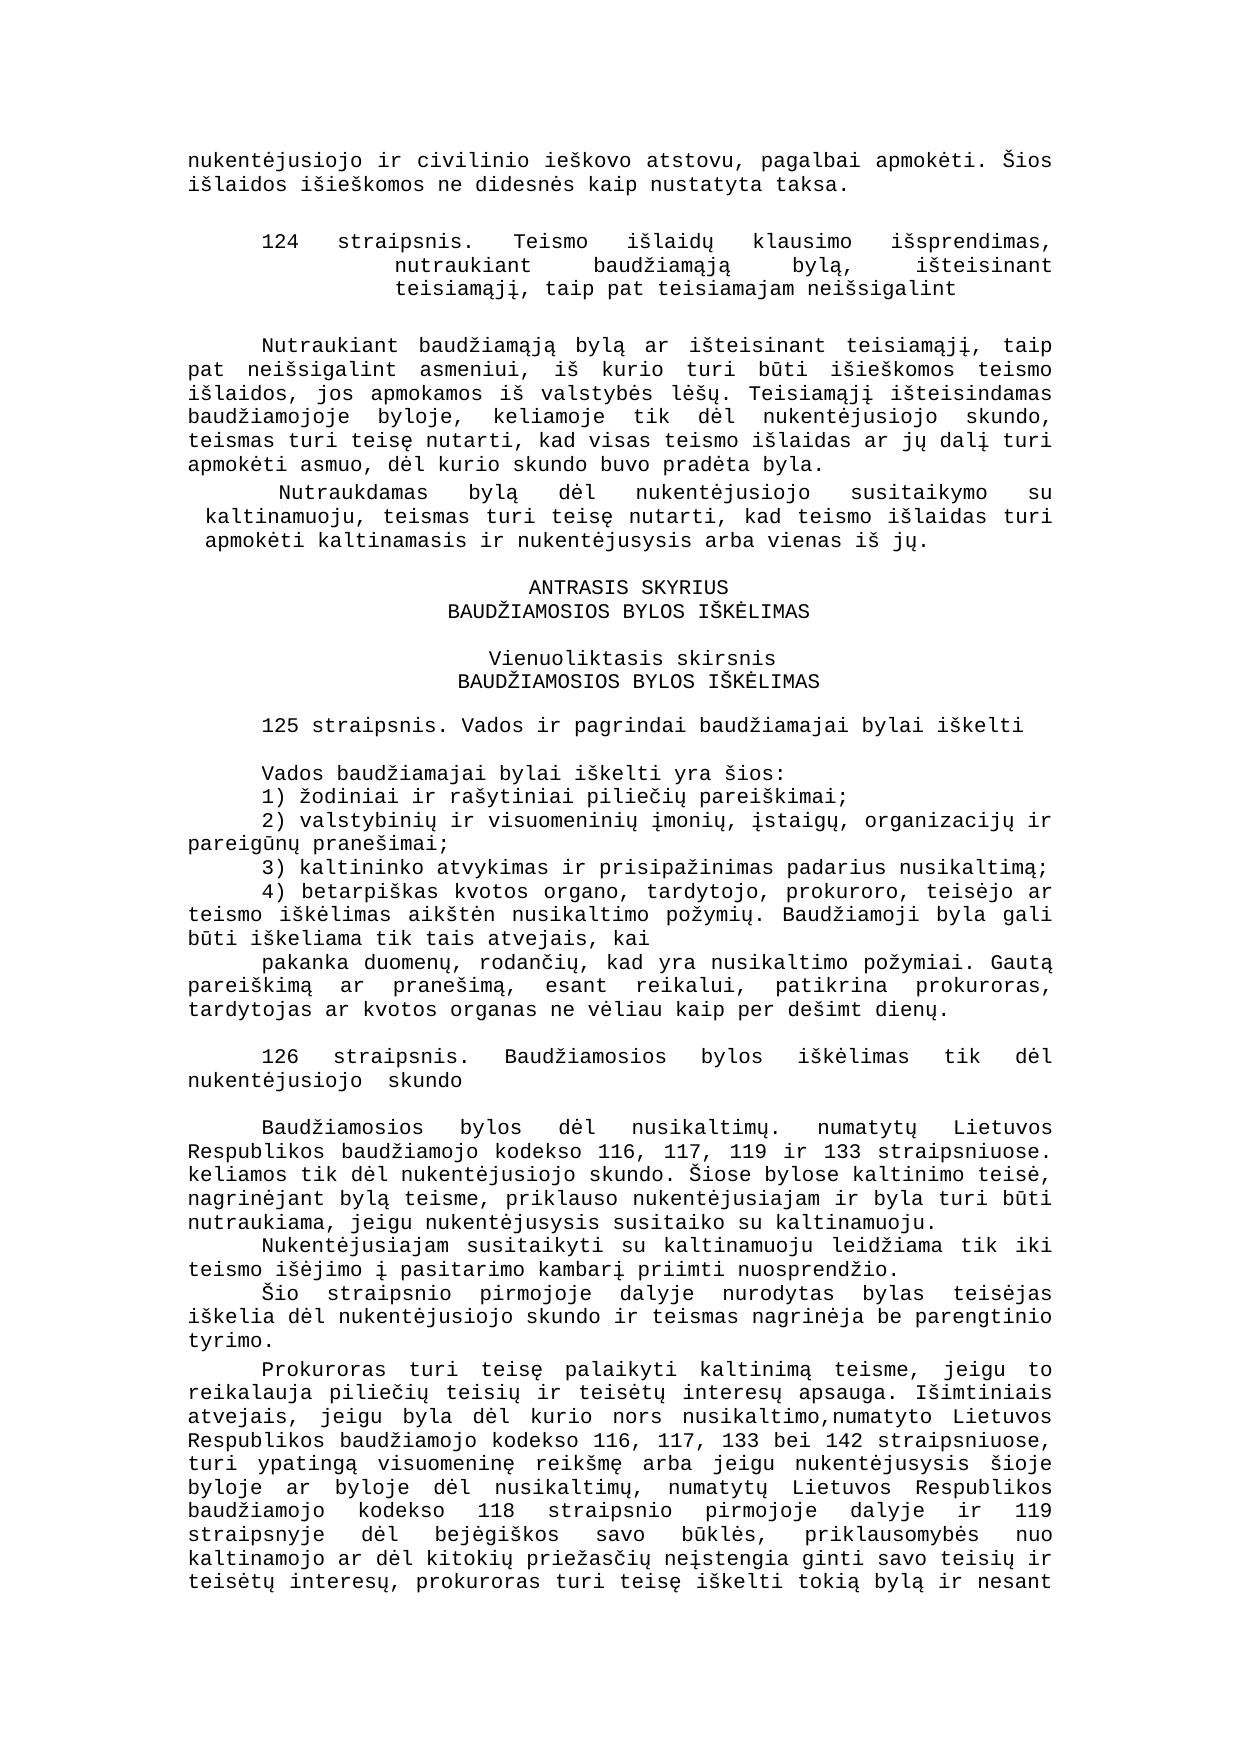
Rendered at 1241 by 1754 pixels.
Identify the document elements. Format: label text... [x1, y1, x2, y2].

text Baudžiamosios bylos dėl nusikaltimų. numatytų Lietuvos Respublikos baudžiamojo kodekso 116, 117, 119 ir 133 straipsniuose. keliamos tik dėl nukentėjusiojo skundo. Šiose bylose kaltinimo teisė, nagrinėjant bylą teisme, priklauso nukentėjusiajam ir byla turi būti nutraukiama, jeigu nukentėjusysis susitaiko su kaltinamuoju. [187, 1117, 1053, 1235]
text BAUDŽIAMOSIOS BYLOS IŠKĖLIMAS [204, 601, 1053, 624]
text 1) žodiniai ir rašytiniai piliečių pareiškimai; [187, 786, 1053, 810]
text BAUDŽIAMOSIOS BYLOS IŠKĖLIMAS [224, 672, 1053, 695]
text Šio straipsnio pirmojoje dalyje nurodytas bylas teisėjas iškelia dėl nukentėjusiojo skundo ir teismas nagrinėja be parengtinio tyrimo. [187, 1283, 1053, 1354]
text Vados baudžiamajai bylai iškelti yra šios: [187, 762, 1053, 786]
text 2) valstybinių ir visuomeninių įmonių, įstaigų, organizacijų ir pareigūnų pranešimai; [187, 810, 1053, 857]
text 4) betarpiškas kvotos organo, tardytojo, prokuroro, teisėjo ar teismo iškėlimas aikštėn nusikaltimo požymių. Baudžiamoji byla gali būti iškeliama tik tais atvejais, kai [187, 881, 1053, 952]
text 126 straipsnis. Baudžiamosios bylos iškėlimas tik dėl nukentėjusiojo skundo [187, 1046, 1053, 1093]
text 124 straipsnis. Teismo išlaidų klausimo išsprendimas, nutraukiant baudžiamąją bylą, išteisinant teisiamąjį, taip pat teisiamajam neišsigalint [261, 231, 1053, 302]
text Vienuoliktasis skirsnis [224, 648, 1053, 672]
text 3) kaltininko atvykimas ir prisipažinimas padarius nusikaltimą; [187, 857, 1053, 881]
text nukentėjusiojo ir civilinio ieškovo atstovu, pagalbai apmokėti. Šios išlaidos išieškomos ne didesnės kaip nustatyta taksa. [187, 150, 1053, 197]
text pakanka duomenų, rodančių, kad yra nusikaltimo požymiai. Gautą pareiškimą ar pranešimą, esant reikalui, patikrina prokuroras, tardytojas ar kvotos organas ne vėliau kaip per dešimt dienų. [187, 952, 1053, 1023]
text Nutraukiant baudžiamąją bylą ar išteisinant teisiamąjį, taip pat neišsigalint asmeniui, iš kurio turi būti išieškomos teismo išlaidos, jos apmokamos iš valstybės lėšų. Teisiamąjį išteisindamas baudžiamojoje byloje, keliamoje tik dėl nukentėjusiojo skundo, teismas turi teisę nutarti, kad visas teismo išlaidas ar jų dalį turi apmokėti asmuo, dėl kurio skundo buvo pradėta byla. [187, 336, 1053, 477]
text Nutraukdamas bylą dėl nukentėjusiojo susitaikymo su kaltinamuoju, teismas turi teisę nutarti, kad teismo išlaidas turi apmokėti kaltinamasis ir nukentėjusysis arba vienas iš jų. [204, 482, 1053, 553]
text ANTRASIS SKYRIUS [204, 577, 1053, 601]
text Nukentėjusiajam susitaikyti su kaltinamuoju leidžiama tik iki teismo išėjimo į pasitarimo kambarį priimti nuosprendžio. [187, 1235, 1053, 1283]
text 125 straipsnis. Vados ir pagrindai baudžiamajai bylai iškelti [187, 715, 1053, 739]
text Prokuroras turi teisę palaikyti kaltinimą teisme, jeigu to reikalauja piliečių teisių ir teisėtų interesų apsauga. Išimtiniais atvejais, jeigu byla dėl kurio nors nusikaltimo,numatyto Lietuvos Respublikos baudžiamojo kodekso 116, 117, 133 bei 142 straipsniuose, turi ypatingą visuomeninę reikšmę arba jeigu nukentėjusysis šioje byloje ar byloje dėl nusikaltimų, numatytų Lietuvos Respublikos baudžiamojo kodekso 118 straipsnio pirmojoje dalyje ir 119 straipsnyje dėl bejėgiškos savo būklės, priklausomybės nuo kaltinamojo ar dėl kitokių priežasčių neįstengia ginti savo teisių ir teisėtų interesų, prokuroras turi teisę iškelti tokią bylą ir nesant [187, 1359, 1053, 1595]
